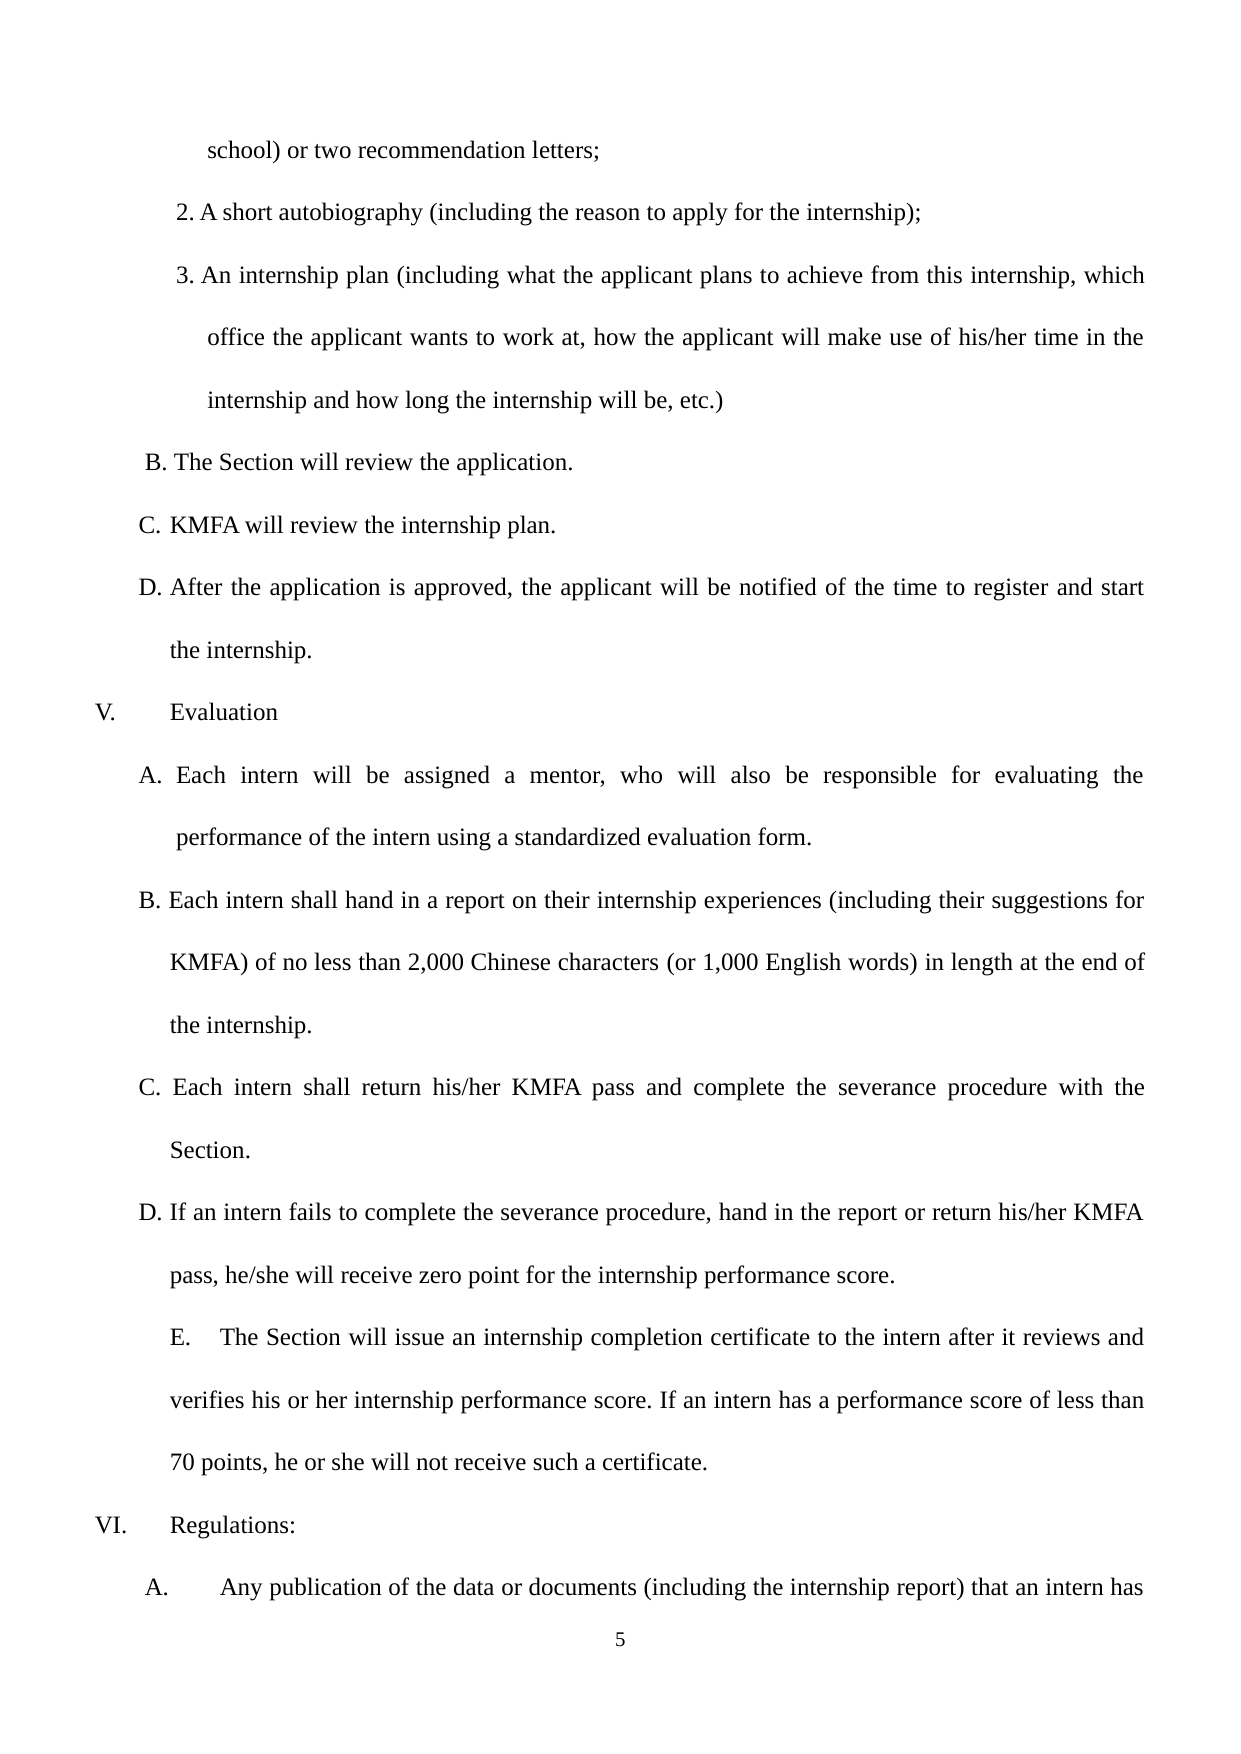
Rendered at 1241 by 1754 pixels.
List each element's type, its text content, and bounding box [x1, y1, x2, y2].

list After the application is approved, the applicant will be notified of the time to register and start the internship. [138, 545, 1146, 670]
list The Section will issue an internship completion certificate to the intern after it reviews and verifies his or her internship performance score. If an intern has a performance score of less than 70 points, he or she will not receive such a certificate. [169, 1295, 1146, 1483]
list Evaluation [94, 670, 1146, 733]
list Regulations: [94, 1483, 1146, 1545]
text B. The Section will review the application. [94, 420, 1146, 483]
text D. If an intern fails to complete the severance procedure, hand in the report or return his/her KMFA pass, he/she will receive zero point for the internship performance score. [138, 1170, 1146, 1295]
text 3. An internship plan (including what the applicant plans to achieve from this internship, which office the applicant wants to work at, how the applicant will make use of his/her time in the internship and how long the internship will be, etc.) [176, 233, 1146, 420]
list KMFA will review the internship plan. [138, 483, 1146, 545]
text C. Each intern shall return his/her KMFA pass and complete the severance procedure with the Section. [138, 1045, 1146, 1170]
text B. Each intern shall hand in a report on their internship experiences (including their suggestions for KMFA) of no less than 2,000 Chinese characters (or 1,000 English words) in length at the end of the internship. [138, 858, 1146, 1045]
list Each intern will be assigned a mentor, who will also be responsible for evaluating the performance of the intern using a standardized evaluation form. [138, 733, 1146, 858]
text 2. A short autobiography (including the reason to apply for the internship); [126, 170, 1146, 233]
text school) or two recommendation letters; [176, 108, 1146, 170]
list Any publication of the data or documents (including the internship report) that an intern has [144, 1545, 1146, 1608]
